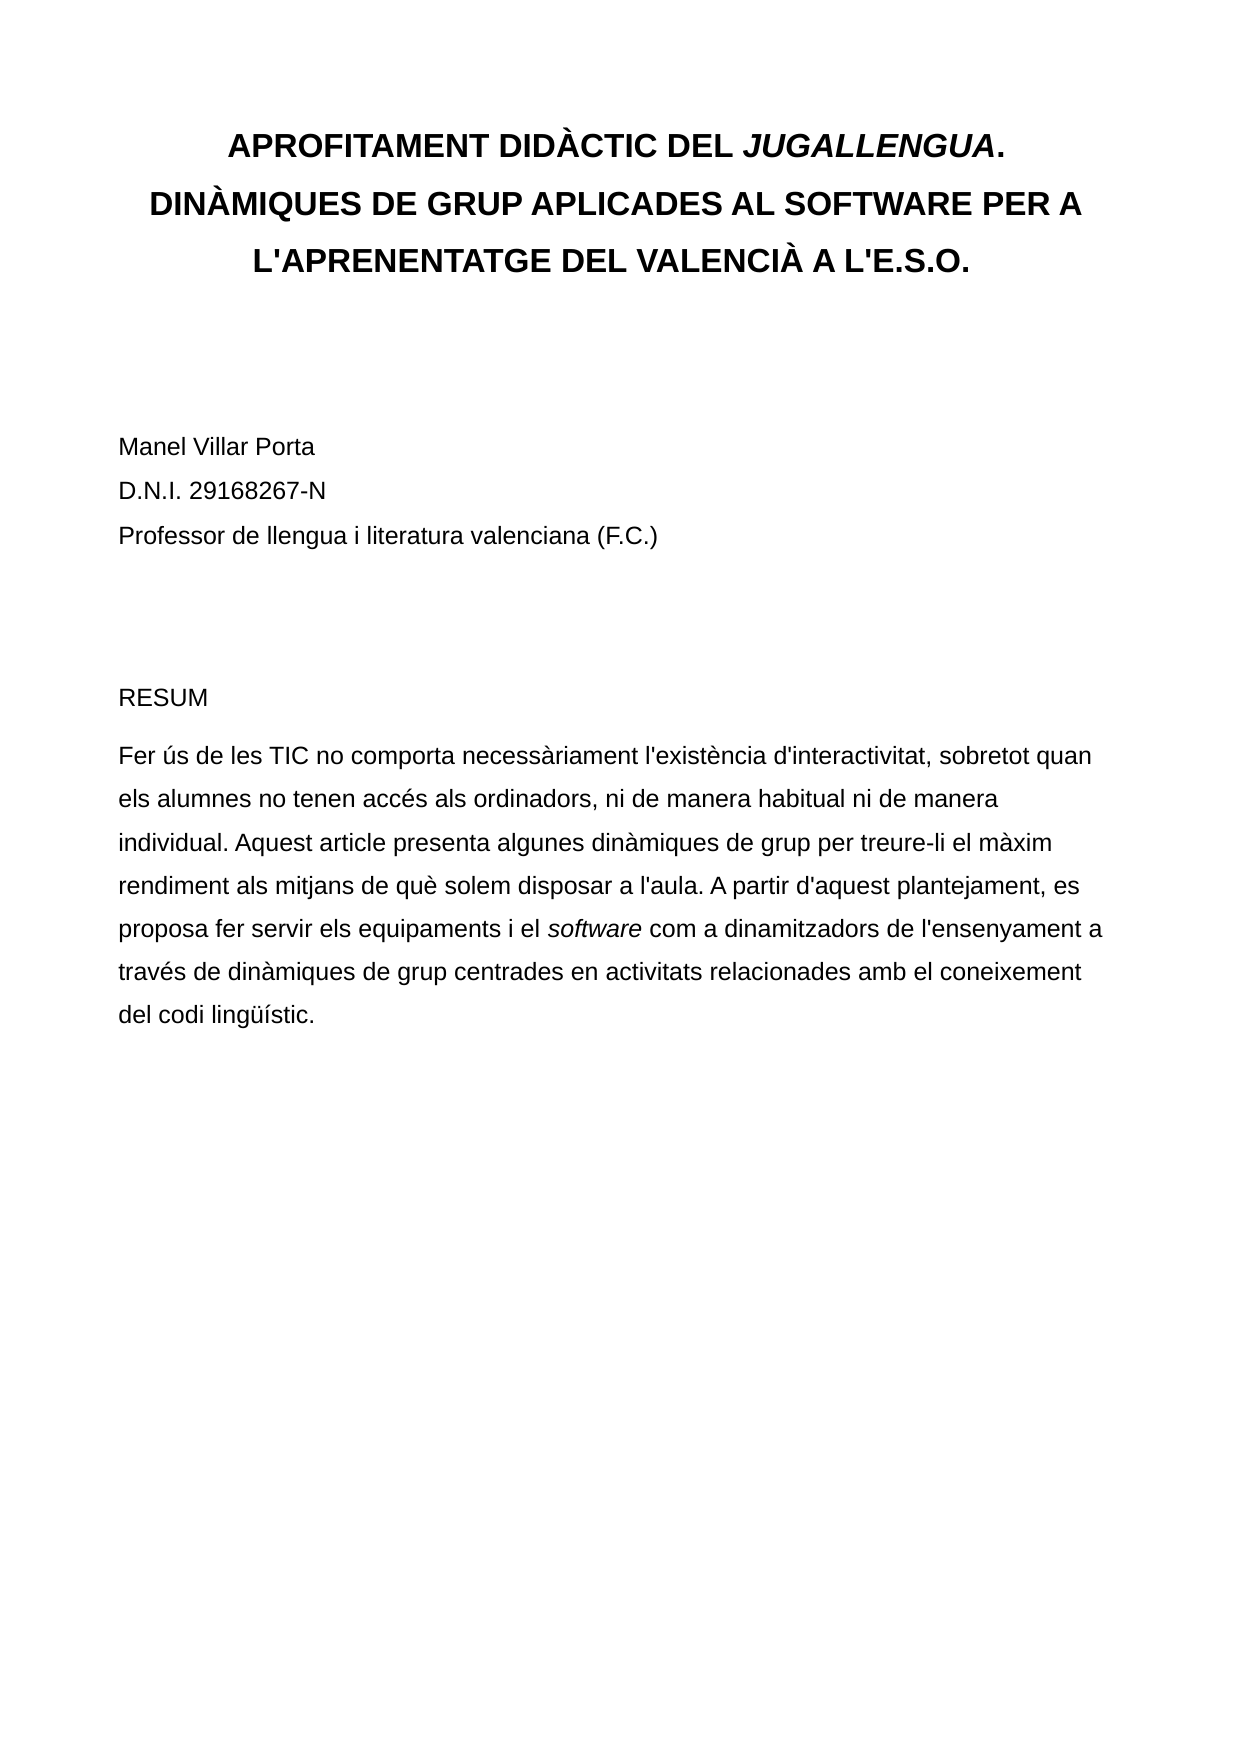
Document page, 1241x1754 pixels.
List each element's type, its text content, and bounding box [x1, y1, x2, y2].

text APROFITAMENT DIDÀCTIC DEL JUGALLENGUA. DINÀMIQUES DE GRUP APLICADES AL SOFTWARE PER A L'APRENENTATGE DEL VALENCIÀ A L'E.S.O. [118, 126, 1114, 279]
text Manel Villar Porta [118, 432, 1114, 461]
text Professor de llengua i literatura valenciana (F.C.) [118, 521, 1114, 549]
text Fer ús de les TIC no comporta necessàriament l'existència d'interactivitat, sobretot quan els alumnes no tenen accés als ordinadors, ni de manera habitual ni de manera individual. Aquest article presenta algunes dinàmiques de grup per treure-li el màxim rendiment als mitjans de què solem disposar a l'aula. A partir d'aquest plantejament, es proposa fer servir els equipaments i el software com a dinamitzadors de l'ensenyament a través de dinàmiques de grup centrades en activitats relacionades amb el coneixement del codi lingüístic. [118, 741, 1114, 1029]
text D.N.I. 29168267-N [118, 476, 1114, 505]
text RESUM [118, 682, 1114, 711]
